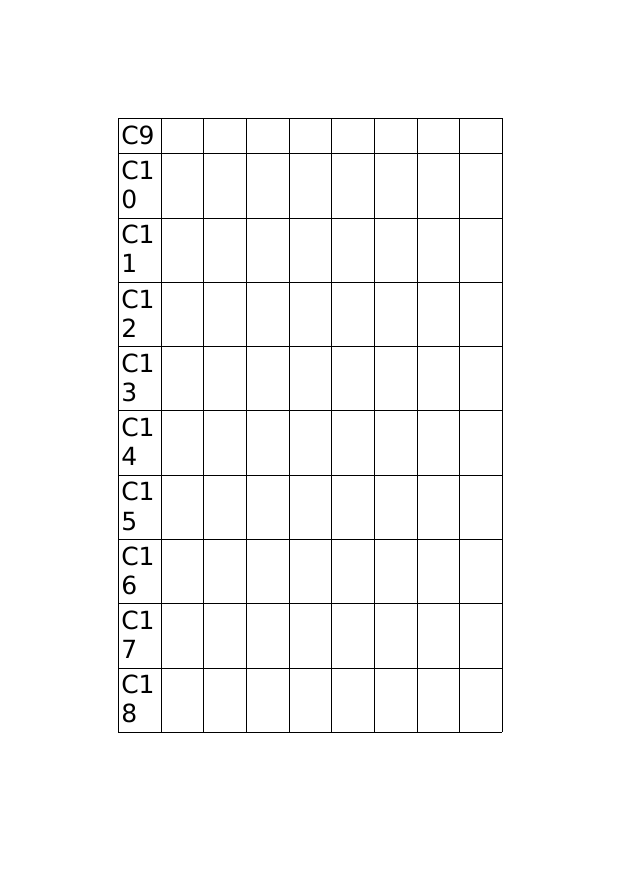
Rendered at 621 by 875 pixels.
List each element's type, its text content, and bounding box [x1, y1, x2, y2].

table_cell [204, 604, 246, 667]
table_cell [332, 154, 374, 217]
table_cell [460, 119, 502, 153]
table_cell [332, 604, 374, 667]
table_cell C11 [119, 219, 161, 282]
table_cell [204, 669, 246, 732]
table_cell [460, 669, 502, 732]
table_cell [418, 540, 459, 603]
table_cell [290, 347, 331, 410]
table_cell [162, 540, 203, 603]
table_cell [162, 669, 203, 732]
table_cell [204, 219, 246, 282]
table_cell [247, 476, 289, 539]
table_cell [204, 476, 246, 539]
table_cell [375, 283, 417, 346]
table_cell [418, 347, 459, 410]
table_cell [247, 154, 289, 217]
table_cell [460, 283, 502, 346]
table_cell [375, 411, 417, 474]
table_cell [332, 119, 374, 153]
table_cell [247, 219, 289, 282]
table_cell [162, 219, 203, 282]
table_cell [204, 119, 246, 153]
table_cell [290, 476, 331, 539]
table_cell [247, 540, 289, 603]
table_cell [418, 411, 459, 474]
table_cell [290, 669, 331, 732]
table_cell [418, 154, 459, 217]
table_cell C10 [119, 154, 161, 217]
table_cell [204, 411, 246, 474]
table_cell [332, 540, 374, 603]
table_cell [290, 540, 331, 603]
table_cell [332, 283, 374, 346]
table_cell [332, 476, 374, 539]
table_cell [460, 219, 502, 282]
table_cell [375, 154, 417, 217]
table_cell [290, 219, 331, 282]
table_cell [204, 347, 246, 410]
table_cell [375, 119, 417, 153]
table_cell [460, 540, 502, 603]
table_cell [460, 604, 502, 667]
table_cell C16 [119, 540, 161, 603]
table_cell [332, 411, 374, 474]
table_cell [418, 119, 459, 153]
table_cell [162, 347, 203, 410]
table_cell [332, 347, 374, 410]
table_cell C14 [119, 411, 161, 474]
table_cell [332, 219, 374, 282]
table_cell [460, 347, 502, 410]
table_cell [162, 604, 203, 667]
table_cell [418, 604, 459, 667]
table_cell [375, 219, 417, 282]
table_cell [290, 119, 331, 153]
table_cell [204, 154, 246, 217]
table_cell [204, 540, 246, 603]
table_cell [162, 283, 203, 346]
table_cell [460, 154, 502, 217]
table_cell [418, 669, 459, 732]
table_cell [162, 119, 203, 153]
table_cell [460, 476, 502, 539]
table_cell [418, 283, 459, 346]
table_cell [290, 154, 331, 217]
table_cell [162, 476, 203, 539]
table_cell C15 [119, 476, 161, 539]
table_cell [290, 411, 331, 474]
table_cell [204, 283, 246, 346]
table_cell [247, 283, 289, 346]
table_cell C17 [119, 604, 161, 667]
table_cell [162, 154, 203, 217]
table_cell [418, 476, 459, 539]
table_cell [375, 540, 417, 603]
table_cell [418, 219, 459, 282]
table_cell [247, 119, 289, 153]
table_cell [247, 669, 289, 732]
table_cell [247, 411, 289, 474]
table_cell C13 [119, 347, 161, 410]
table_cell [375, 347, 417, 410]
table_cell [290, 283, 331, 346]
table_cell [162, 411, 203, 474]
table_cell [375, 476, 417, 539]
table_cell [375, 669, 417, 732]
table_cell C12 [119, 283, 161, 346]
table_cell [290, 604, 331, 667]
table_cell C18 [119, 669, 161, 732]
table_cell [247, 347, 289, 410]
table_cell [460, 411, 502, 474]
table_cell C9 [119, 119, 161, 153]
table_cell [332, 669, 374, 732]
table_cell [247, 604, 289, 667]
table_cell [375, 604, 417, 667]
